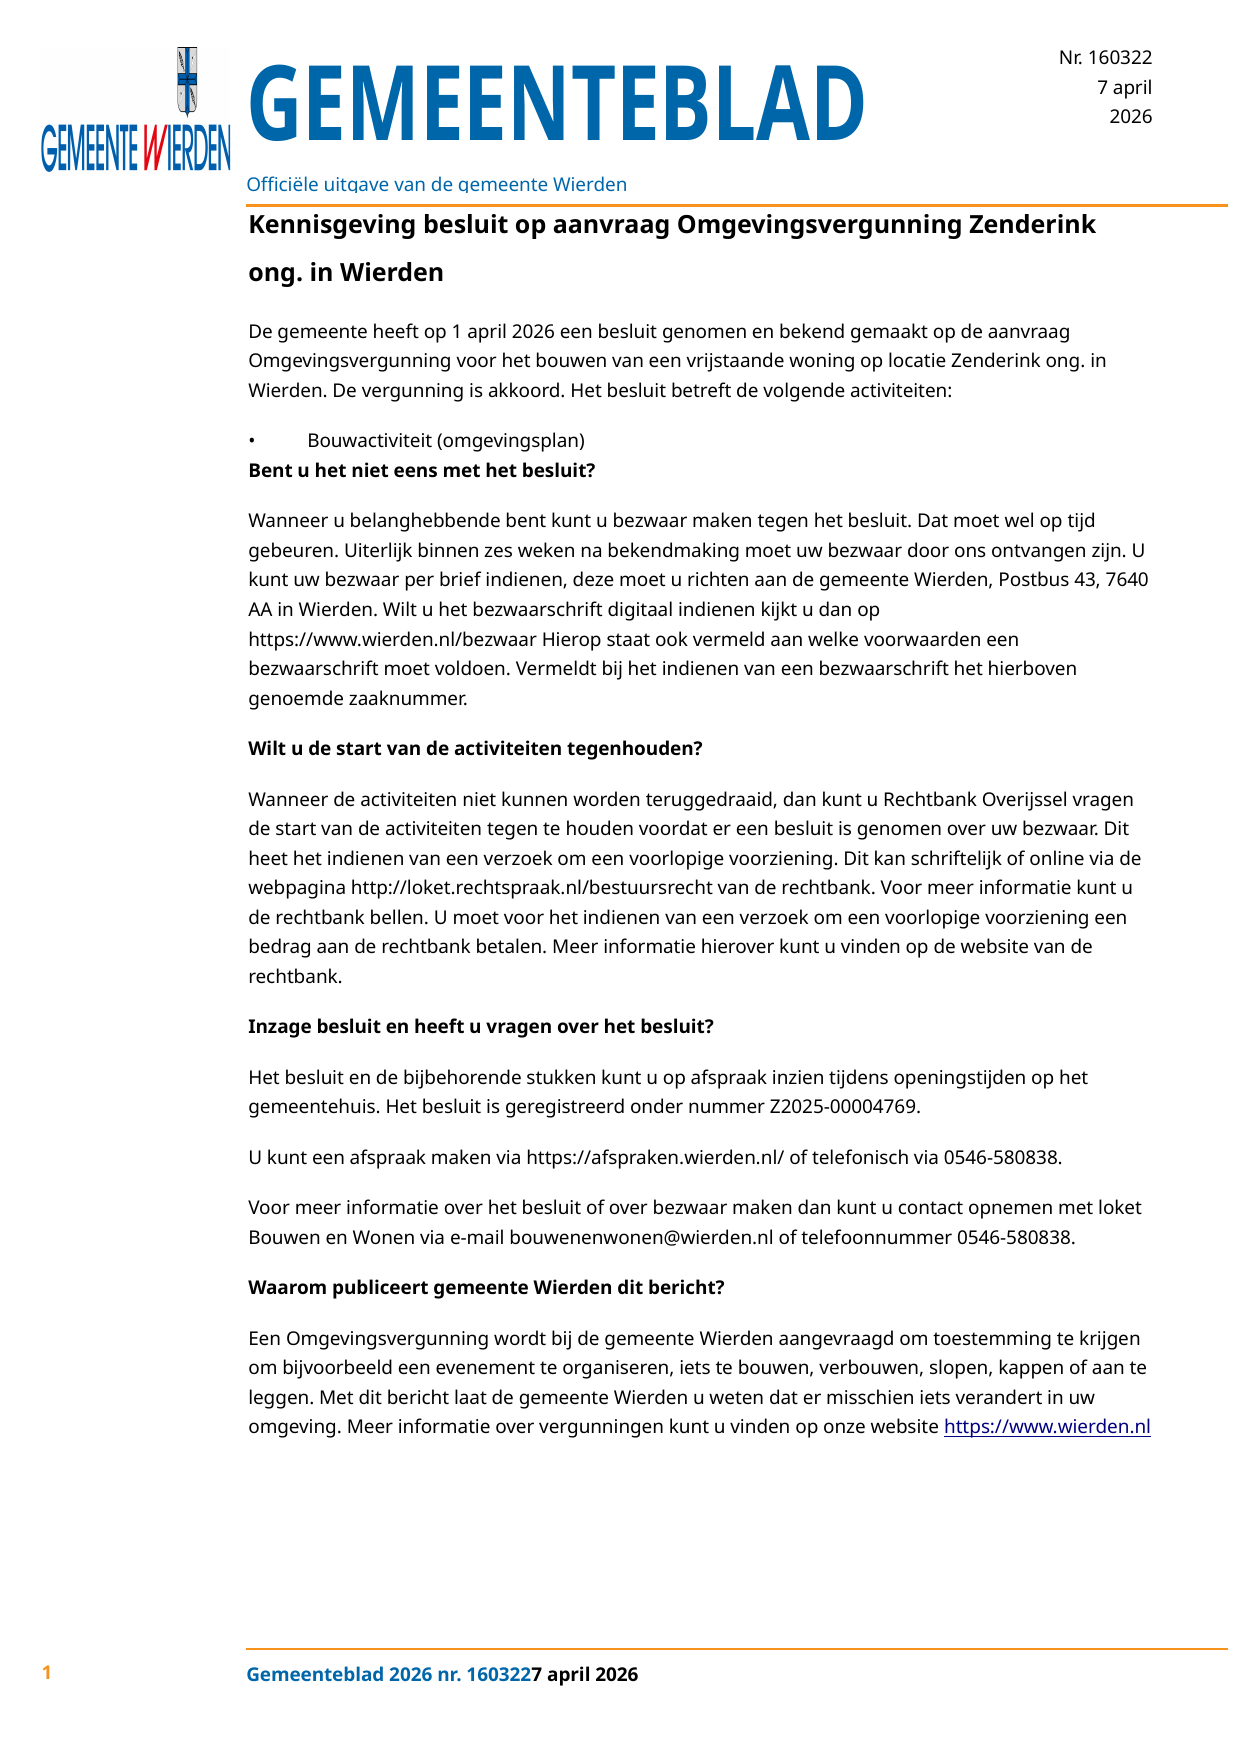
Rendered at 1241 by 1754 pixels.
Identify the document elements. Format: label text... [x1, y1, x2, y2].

text U kunt een afspraak maken via https://afspraken.wierden.nl/ of telefonisch via 0546-580838. [248, 1144, 1152, 1170]
text Inzage besluit en heeft u vragen over het besluit? [248, 1014, 1152, 1039]
text De gemeente heeft op 1 april 2026 een besluit genomen en bekend gemaakt op de aanvraag Omgevingsvergunning voor het bouwen van een vrijstaande woning op locatie Zenderink ong. in Wierden. De vergunning is akkoord. Het besluit betreft de volgende activiteiten: [248, 318, 1152, 403]
text Wilt u de start van de activiteiten tegenhouden? [248, 735, 1152, 761]
text Het besluit en de bijbehorende stukken kunt u op afspraak inzien tijdens openingstijden op het gemeentehuis. Het besluit is geregistreerd onder nummer Z2025-00004769. [248, 1064, 1152, 1119]
text Kennisgeving besluit op aanvraag Omgevingsvergunning Zenderink ong. in Wierden [248, 207, 1152, 288]
picture [41, 47, 231, 172]
text Bent u het niet eens met het besluit? [248, 457, 1152, 483]
text Een Omgevingsvergunning wordt bij de gemeente Wierden aangevraagd om toestemming te krijgen om bijvoorbeeld een evenement te organiseren, iets te bouwen, verbouwen, slopen, kappen of aan te leggen. Met dit bericht laat de gemeente Wierden u weten dat er misschien iets verandert in uw omgeving. Meer informatie over vergunningen kunt u vinden op onze website https://www.wierden.nl [248, 1325, 1152, 1439]
text Wanneer de activiteiten niet kunnen worden teruggedraaid, dan kunt u Rechtbank Overijssel vragen de start van de activiteiten tegen te houden voordat er een besluit is genomen over uw bezwaar. Dit heet het indienen van een verzoek om een voorlopige voorziening. Dit kan schriftelijk of online via de webpagina http://loket.rechtspraak.nl/bestuursrecht van de rechtbank. Voor meer informatie kunt u de rechtbank bellen. U moet voor het indienen van een verzoek om een voorlopige voorziening een bedrag aan de rechtbank betalen. Meer informatie hierover kunt u vinden op de website van de rechtbank. [248, 786, 1152, 989]
text Voor meer informatie over het besluit of over bezwaar maken dan kunt u contact opnemen met loket Bouwen en Wonen via e-mail bouwenenwonen@wierden.nl of telefoonnummer 0546-580838. [248, 1194, 1152, 1250]
text Waarom publiceert gemeente Wierden dit bericht? [248, 1274, 1152, 1300]
text Wanneer u belanghebbende bent kunt u bezwaar maken tegen het besluit. Dat moet wel op tijd gebeuren. Uiterlijk binnen zes weken na bekendmaking moet uw bezwaar door ons ontvangen zijn. U kunt uw bezwaar per brief indienen, deze moet u richten aan de gemeente Wierden, Postbus 43, 7640 AA in Wierden. Wilt u het bezwaarschrift digitaal indienen kijkt u dan op https://www.wierden.nl/bezwaar Hierop staat ook vermeld aan welke voorwaarden een bezwaarschrift moet voldoen. Vermeldt bij het indienen van een bezwaarschrift het hierboven genoemde zaaknummer. [248, 507, 1152, 711]
list Bouwactiviteit (omgevingsplan) [248, 427, 1152, 453]
